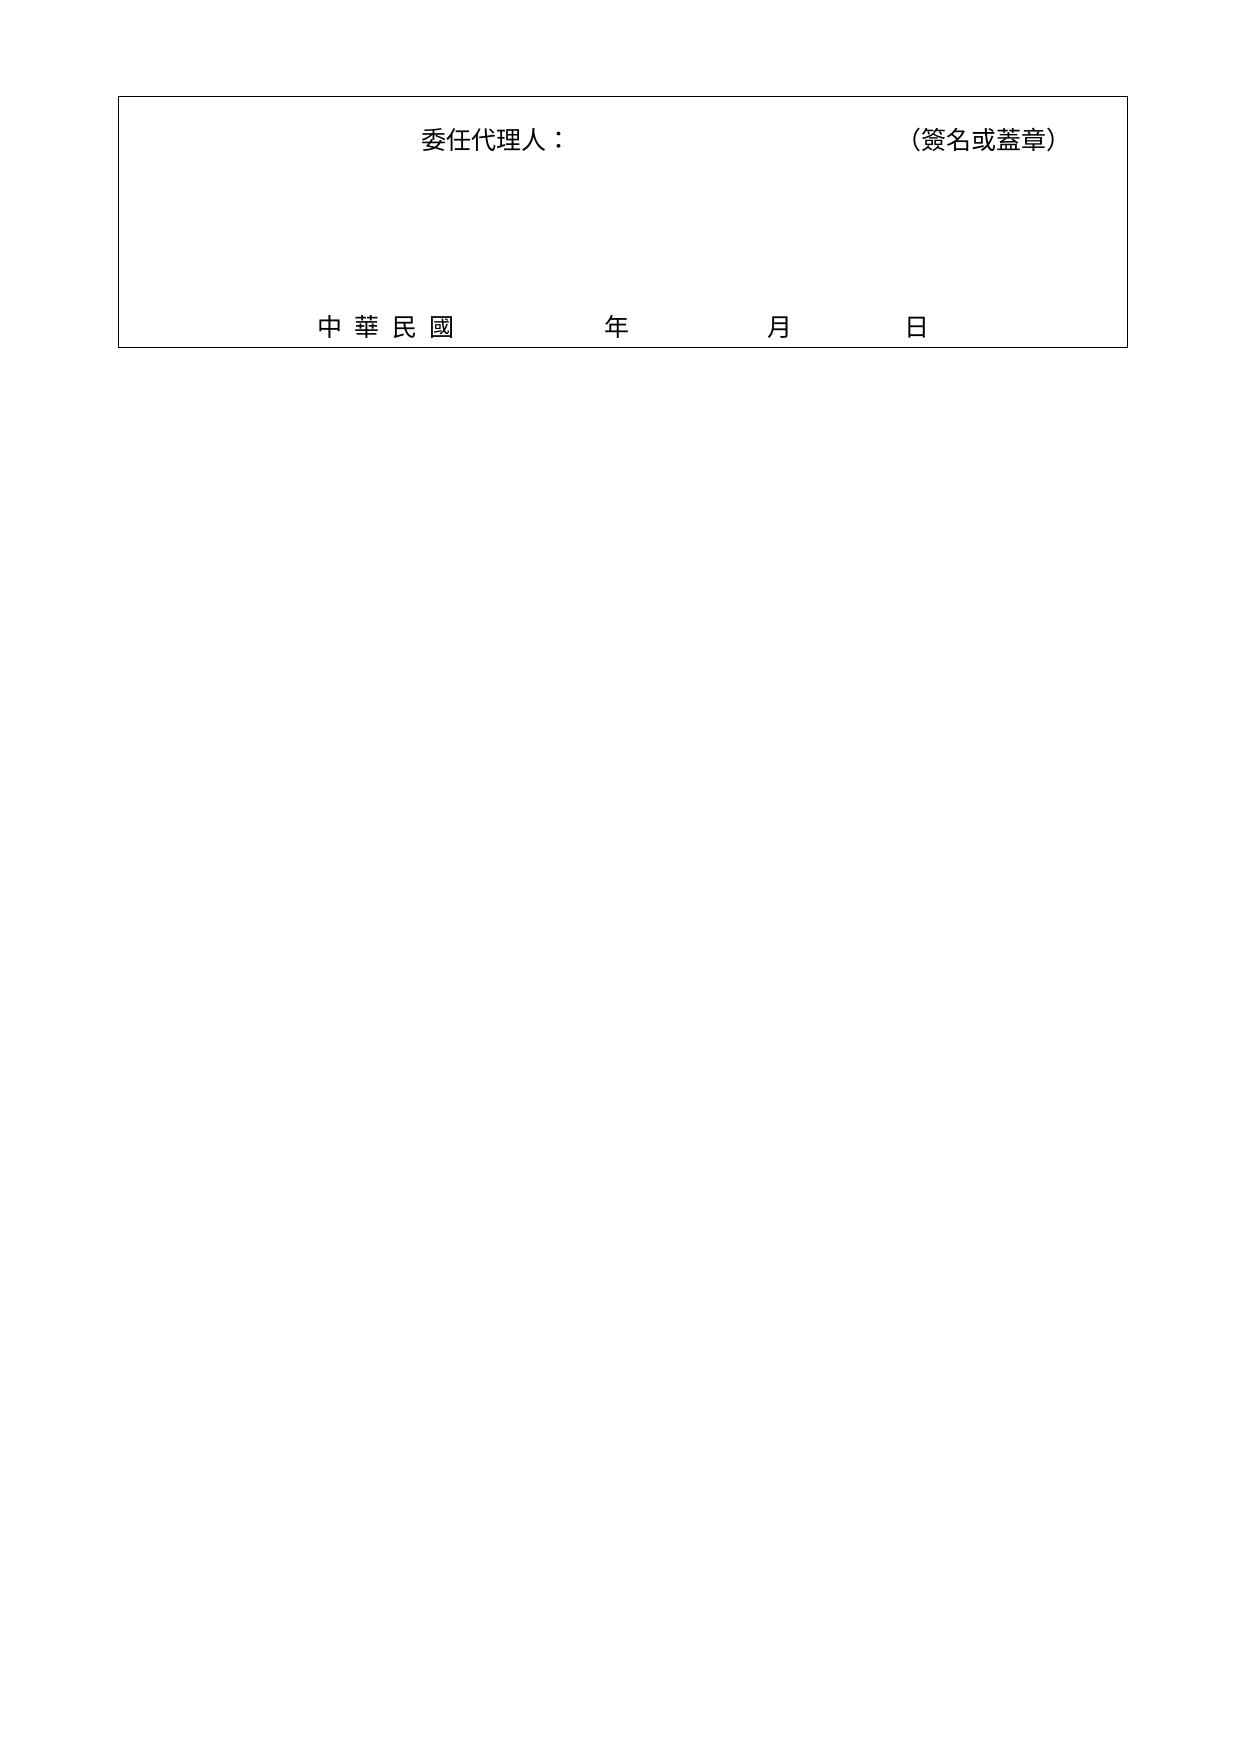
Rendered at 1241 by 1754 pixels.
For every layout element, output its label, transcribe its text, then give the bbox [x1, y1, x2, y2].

table_cell 委任代理人： （簽名或蓋章） 中 華 民 國 年 月 日 [119, 97, 1127, 347]
